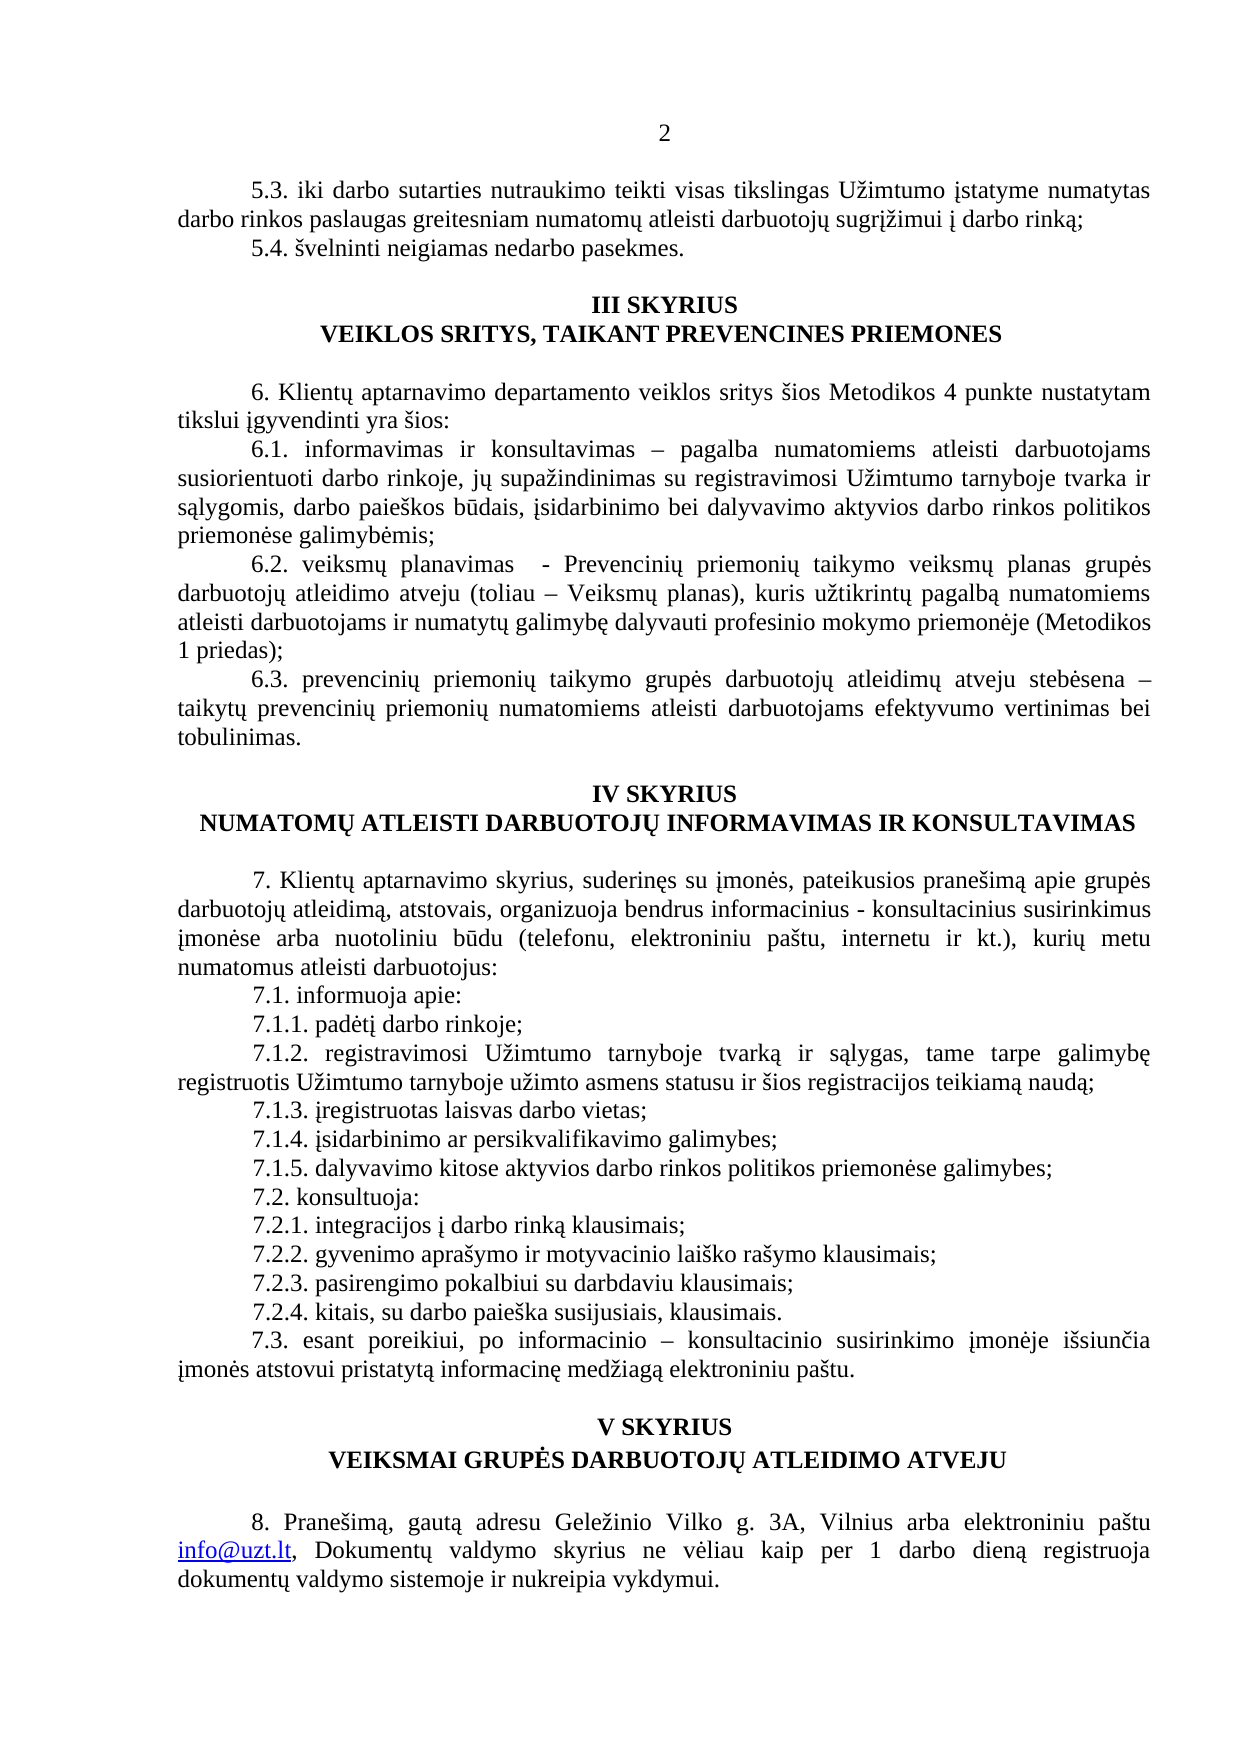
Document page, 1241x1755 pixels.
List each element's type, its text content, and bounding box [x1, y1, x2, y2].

text 6.3. prevencinių priemonių taikymo grupės darbuotojų atleidimų atveju stebėsena – taikytų prevencinių priemonių numatomiems atleisti darbuotojams efektyvumo vertinimas bei tobulinimas. [177, 664, 1152, 751]
text 7.3. esant poreikiui, po informacinio – konsultacinio susirinkimo įmonėje išsiunčia įmonės atstovui pristatytą informacinę medžiagą elektroniniu paštu. [177, 1326, 1152, 1383]
text VEIKLOS SRITYS, TAIKANT PREVENCINES PRIEMONES [177, 319, 1152, 348]
text 6.1. informavimas ir konsultavimas – pagalba numatomiems atleisti darbuotojams susiorientuoti darbo rinkoje, jų supažindinimas su registravimosi Užimtumo tarnyboje tvarka ir sąlygomis, darbo paieškos būdais, įsidarbinimo bei dalyvavimo aktyvios darbo rinkos politikos priemonėse galimybėmis; [177, 434, 1152, 549]
text 6. Klientų aptarnavimo departamento veiklos sritys šios Metodikos 4 punkte nustatytam tikslui įgyvendinti yra šios: [177, 377, 1152, 434]
text 5.3. iki darbo sutarties nutraukimo teikti visas tikslingas Užimtumo įstatyme numatytas darbo rinkos paslaugas greitesniam numatomų atleisti darbuotojų sugrįžimui į darbo rinką; [177, 176, 1152, 233]
text 6.2. veiksmų planavimas - Prevencinių priemonių taikymo veiksmų planas grupės darbuotojų atleidimo atveju (toliau – Veiksmų planas), kuris užtikrintų pagalbą numatomiems atleisti darbuotojams ir numatytų galimybę dalyvauti profesinio mokymo priemonėje (Metodikos 1 priedas); [177, 549, 1152, 664]
text NUMATOMŲ ATLEISTI DARBUOTOJŲ INFORMAVIMAS IR KONSULTAVIMAS [177, 808, 1152, 837]
text III SKYRIUS [177, 291, 1152, 319]
text 7.2.2. gyvenimo aprašymo ir motyvacinio laiško rašymo klausimais; [177, 1239, 1152, 1268]
text V SKYRIUS [177, 1412, 1152, 1441]
text VEIKSMAI GRUPĖS DARBUOTOJŲ ATLEIDIMO ATVEJU [177, 1445, 1152, 1474]
text 7.1.3. įregistruotas laisvas darbo vietas; [177, 1096, 1152, 1124]
text IV SKYRIUS [177, 779, 1152, 808]
text 7.1.2. registravimosi Užimtumo tarnyboje tvarką ir sąlygas, tame tarpe galimybę registruotis Užimtumo tarnyboje užimto asmens statusu ir šios registracijos teikiamą naudą; [177, 1038, 1152, 1096]
text 7.1.5. dalyvavimo kitose aktyvios darbo rinkos politikos priemonėse galimybes; [177, 1153, 1152, 1182]
text 7.1.4. įsidarbinimo ar persikvalifikavimo galimybes; [177, 1124, 1152, 1153]
text 7.1.1. padėtį darbo rinkoje; [177, 1009, 1152, 1038]
text 7. Klientų aptarnavimo skyrius, suderinęs su įmonės, pateikusios pranešimą apie grupės darbuotojų atleidimą, atstovais, organizuoja bendrus informacinius - konsultacinius susirinkimus įmonėse arba nuotoliniu būdu (telefonu, elektroniniu paštu, internetu ir kt.), kurių metu numatomus atleisti darbuotojus: [177, 866, 1152, 981]
text 5.4. švelninti neigiamas nedarbo pasekmes. [177, 233, 1152, 262]
text 7.2.1. integracijos į darbo rinką klausimais; [177, 1211, 1152, 1239]
text 7.2. konsultuoja: [177, 1182, 1152, 1211]
text 8. Pranešimą, gautą adresu Geležinio Vilko g. 3A, Vilnius arba elektroniniu paštu info@uzt.lt, Dokumentų valdymo skyrius ne vėliau kaip per 1 darbo dieną registruoja dokumentų valdymo sistemoje ir nukreipia vykdymui. [177, 1507, 1152, 1593]
text 7.2.4. kitais, su darbo paieška susijusiais, klausimais. [177, 1297, 1152, 1326]
text 7.1. informuoja apie: [177, 981, 1152, 1009]
text 7.2.3. pasirengimo pokalbiui su darbdaviu klausimais; [177, 1268, 1152, 1297]
